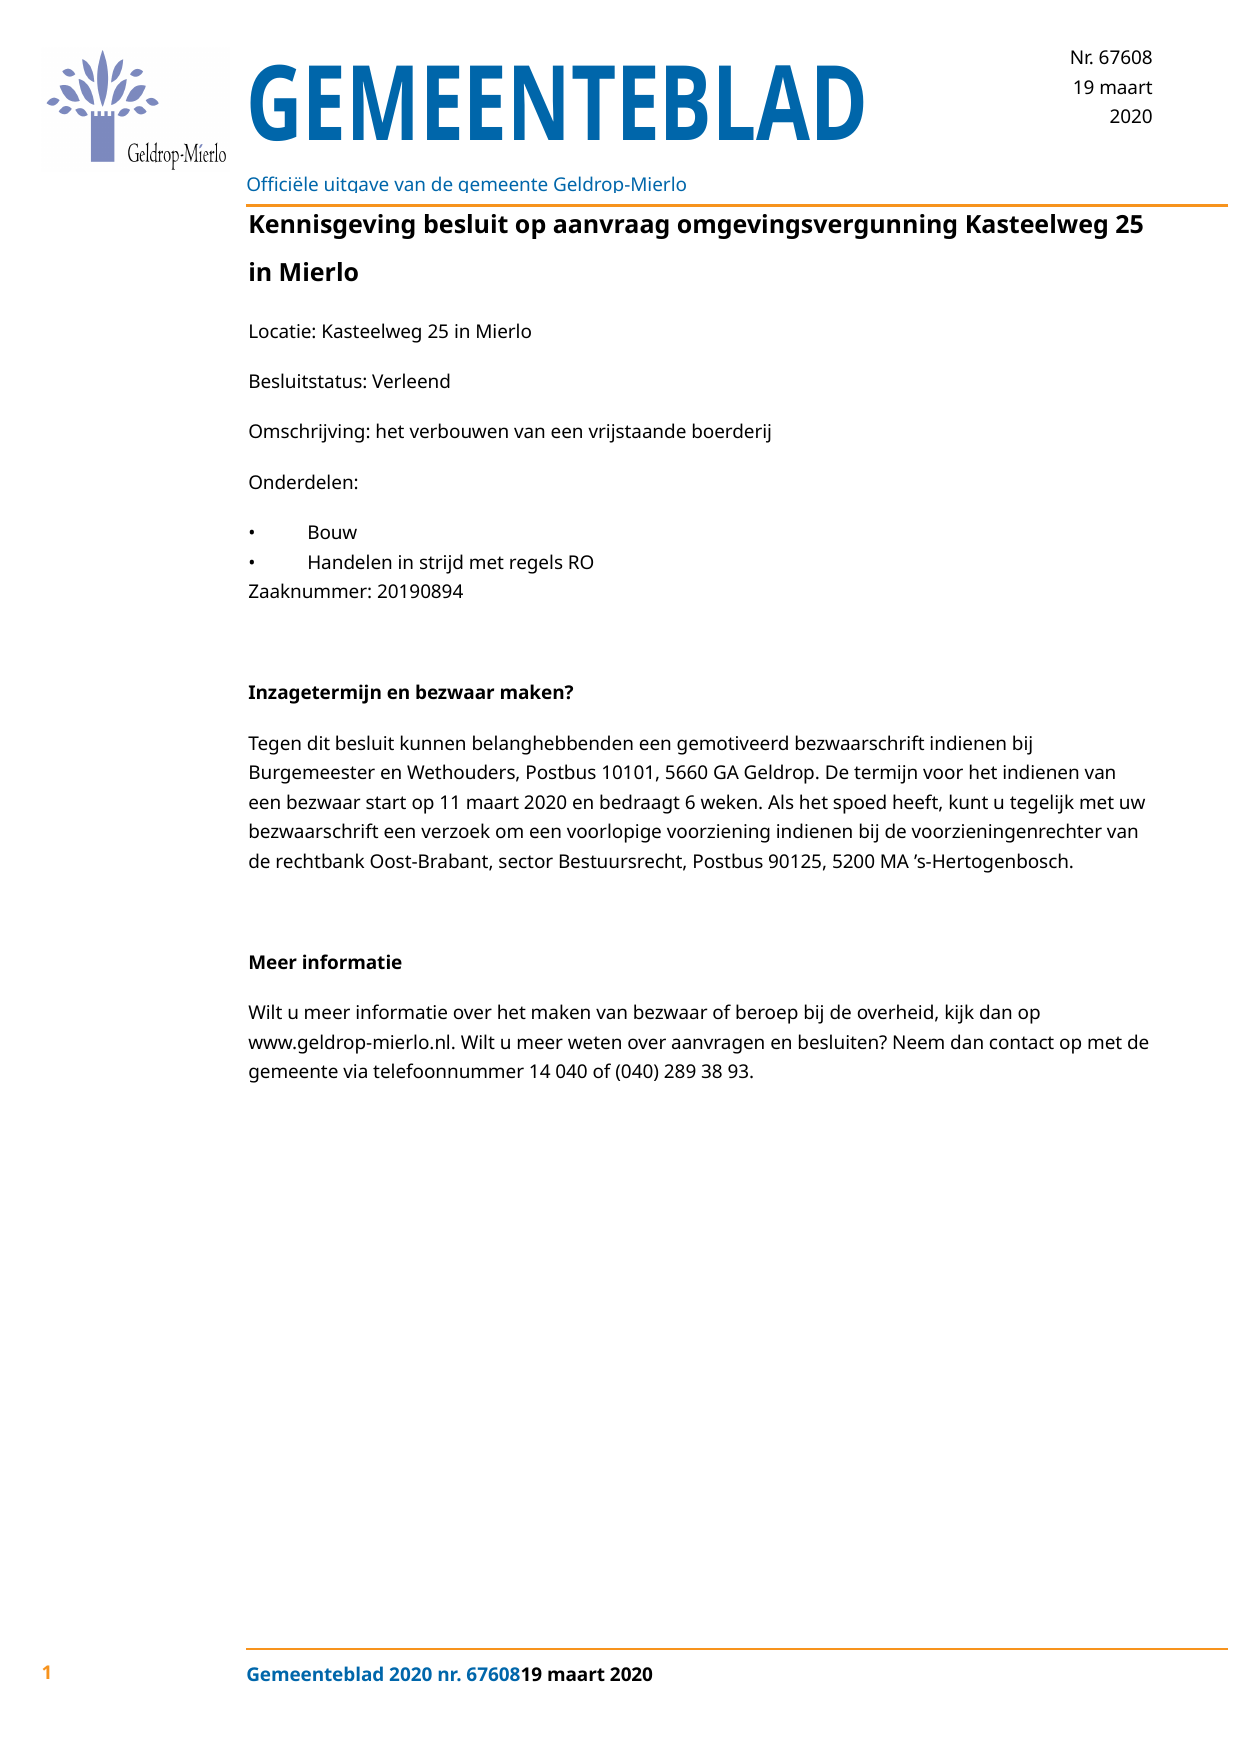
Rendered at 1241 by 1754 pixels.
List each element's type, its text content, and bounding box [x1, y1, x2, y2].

list Bouw [248, 519, 1152, 545]
text Omschrijving: het verbouwen van een vrijstaande boerderij [248, 419, 1152, 444]
text Inzagetermijn en bezwaar maken? [248, 679, 1152, 705]
text Onderdelen: [248, 469, 1152, 495]
text Wilt u meer informatie over het maken van bezwaar of beroep bij de overheid, kijk dan op www.geldrop-mierlo.nl. Wilt u meer weten over aanvragen en besluiten? Neem dan contact op met de gemeente via telefoonnummer 14 040 of (040) 289 38 93. [248, 999, 1152, 1084]
text Kennisgeving besluit op aanvraag omgevingsvergunning Kasteelweg 25 in Mierlo [248, 207, 1152, 288]
text Zaaknummer: 20190894 [248, 579, 1152, 604]
text Tegen dit besluit kunnen belanghebbenden een gemotiveerd bezwaarschrift indienen bij Burgemeester en Wethouders, Postbus 10101, 5660 GA Geldrop. De termijn voor het indienen van een bezwaar start op 11 maart 2020 en bedraagt 6 weken. Als het spoed heeft, kunt u tegelijk met uw bezwaarschrift een verzoek om een voorlopige voorziening indienen bij de voorzieningenrechter van de rechtbank Oost-Brabant, sector Bestuursrecht, Postbus 90125, 5200 MA ’s-Hertogenbosch. [248, 730, 1152, 874]
text Besluitstatus: Verleend [248, 368, 1152, 394]
list Handelen in strijd met regels RO [248, 549, 1152, 575]
text Locatie: Kasteelweg 25 in Mierlo [248, 318, 1152, 344]
text Meer informatie [248, 949, 1152, 975]
picture [41, 47, 231, 172]
